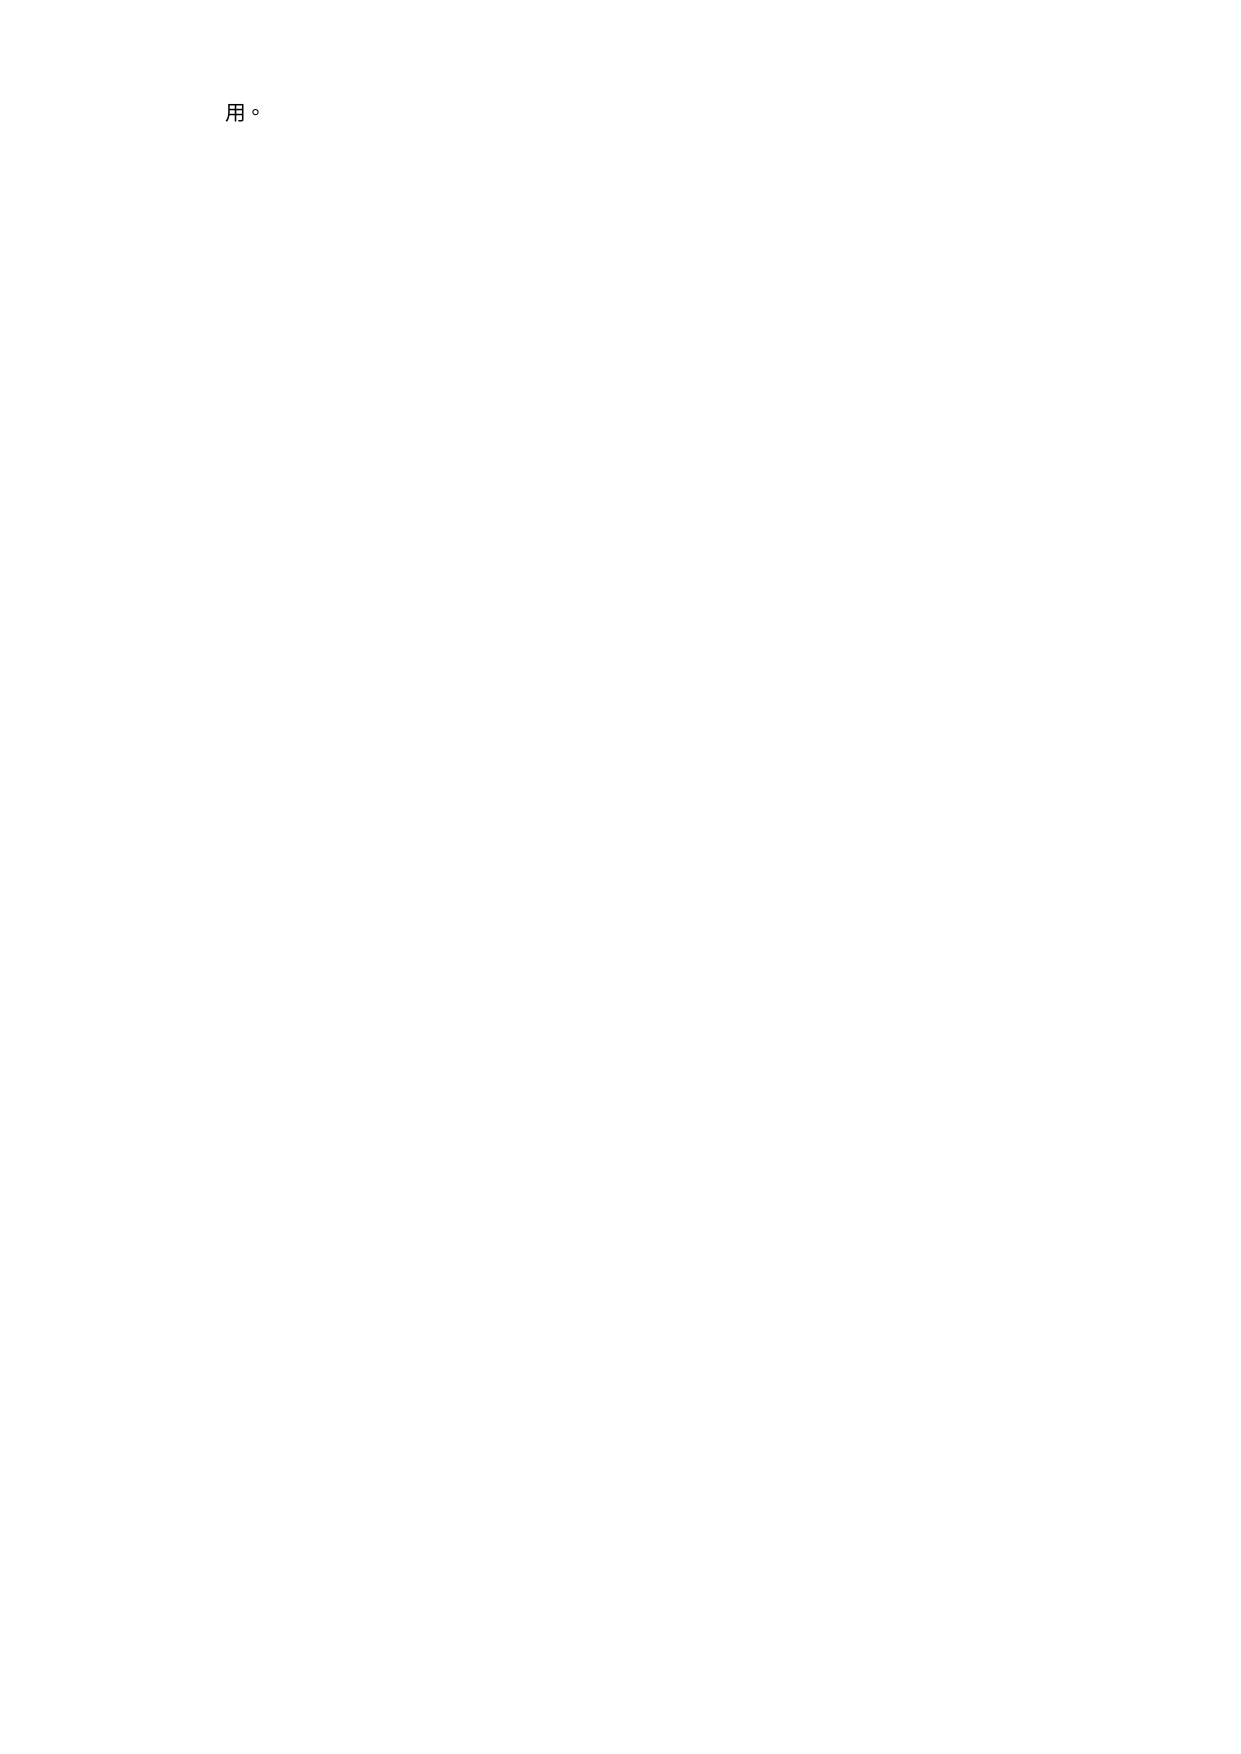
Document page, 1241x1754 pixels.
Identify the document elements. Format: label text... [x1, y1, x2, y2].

list 投標書暨保證金封存袋及退還不動產投標保證金申請書可至本分署網站-『通訊投標專區』下載使用。 [187, 96, 1124, 126]
